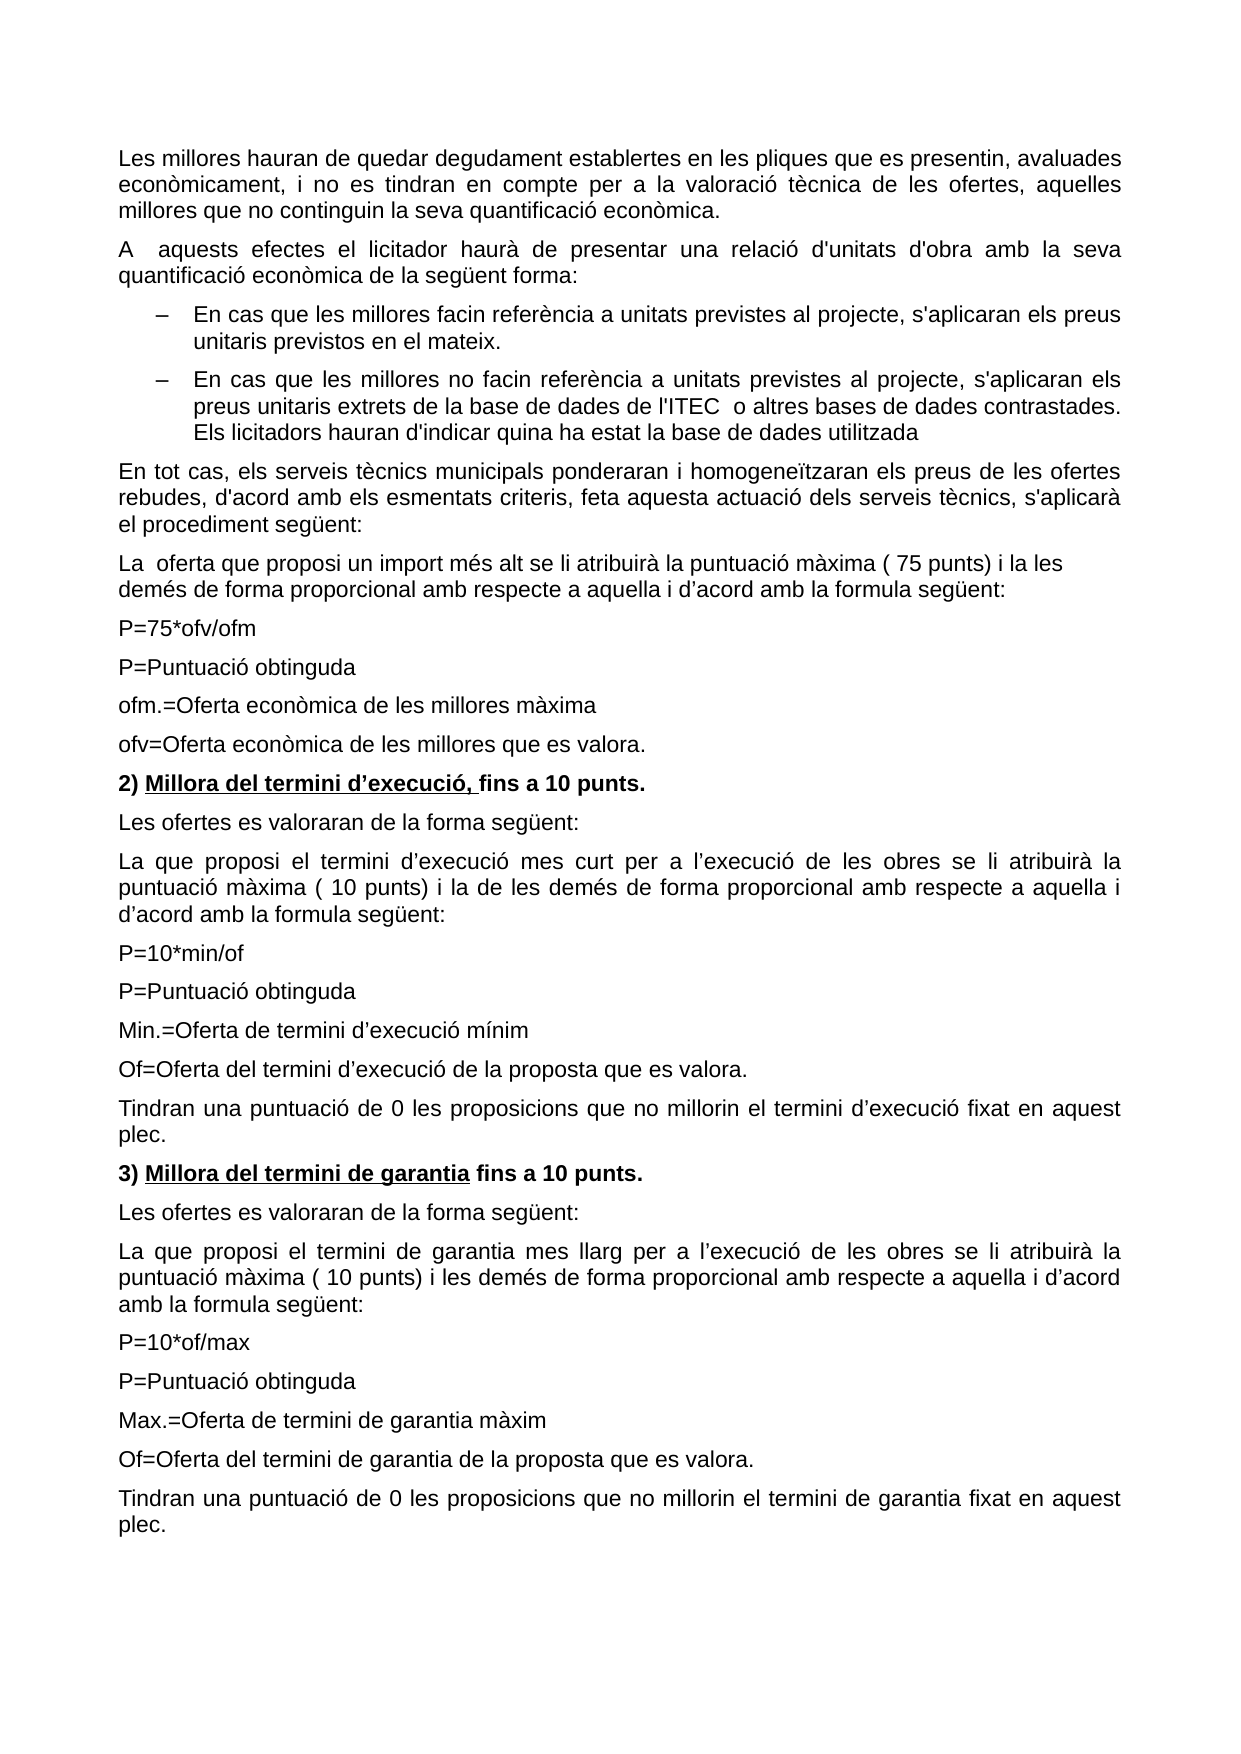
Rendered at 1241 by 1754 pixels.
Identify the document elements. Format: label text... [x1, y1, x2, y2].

text Les millores hauran de quedar degudament establertes en les pliques que es presentin, avaluades econòmicament, i no es tindran en compte per a la valoració tècnica de les ofertes, aquelles millores que no continguin la seva quantificació econòmica. [118, 144, 1122, 223]
text P=75*ofv/ofm [118, 615, 1122, 641]
text 2) Millora del termini d’execució, fins a 10 punts. [118, 770, 1122, 797]
text Min.=Oferta de termini d’execució mínim [118, 1017, 1122, 1043]
text P=Puntuació obtinguda [118, 654, 1122, 680]
text La oferta que proposi un import més alt se li atribuirà la puntuació màxima ( 75 punts) i la les demés de forma proporcional amb respecte a aquella i d’acord amb la formula següent: [118, 549, 1122, 602]
text P=10*of/max [118, 1329, 1122, 1356]
text ofm.=Oferta econòmica de les millores màxima [118, 692, 1122, 719]
text 3) Millora del termini de garantia fins a 10 punts. [118, 1160, 1122, 1186]
text P=Puntuació obtinguda [118, 1368, 1122, 1394]
text En tot cas, els serveis tècnics municipals ponderaran i homogeneïtzaran els preus de les ofertes rebudes, d'acord amb els esmentats criteris, feta aquesta actuació dels serveis tècnics, s'aplicarà el procediment següent: [118, 458, 1122, 537]
list En cas que les millores facin referència a unitats previstes al projecte, s'aplicaran els preus unitaris previstos en el mateix. [156, 301, 1122, 354]
text Les ofertes es valoraran de la forma següent: [118, 1199, 1122, 1225]
text Tindran una puntuació de 0 les proposicions que no millorin el termini de garantia fixat en aquest plec. [118, 1485, 1122, 1537]
text Les ofertes es valoraran de la forma següent: [118, 809, 1122, 835]
text P=10*min/of [118, 939, 1122, 966]
text Of=Oferta del termini de garantia de la proposta que es valora. [118, 1446, 1122, 1472]
text La que proposi el termini d’execució mes curt per a l’execució de les obres se li atribuirà la puntuació màxima ( 10 punts) i la de les demés de forma proporcional amb respecte a aquella i d’acord amb la formula següent: [118, 848, 1122, 927]
list En cas que les millores no facin referència a unitats previstes al projecte, s'aplicaran els preus unitaris extrets de la base de dades de l'ITEC o altres bases de dades contrastades. Els licitadors hauran d'indicar quina ha estat la base de dades utilitzada [156, 366, 1122, 446]
text Tindran una puntuació de 0 les proposicions que no millorin el termini d’execució fixat en aquest plec. [118, 1095, 1122, 1148]
text Max.=Oferta de termini de garantia màxim [118, 1407, 1122, 1433]
text La que proposi el termini de garantia mes llarg per a l’execució de les obres se li atribuirà la puntuació màxima ( 10 punts) i les demés de forma proporcional amb respecte a aquella i d’acord amb la formula següent: [118, 1238, 1122, 1317]
text A aquests efectes el licitador haurà de presentar una relació d'unitats d'obra amb la seva quantificació econòmica de la següent forma: [118, 236, 1122, 289]
text P=Puntuació obtinguda [118, 978, 1122, 1005]
text Of=Oferta del termini d’execució de la proposta que es valora. [118, 1056, 1122, 1082]
text ofv=Oferta econòmica de les millores que es valora. [118, 731, 1122, 758]
